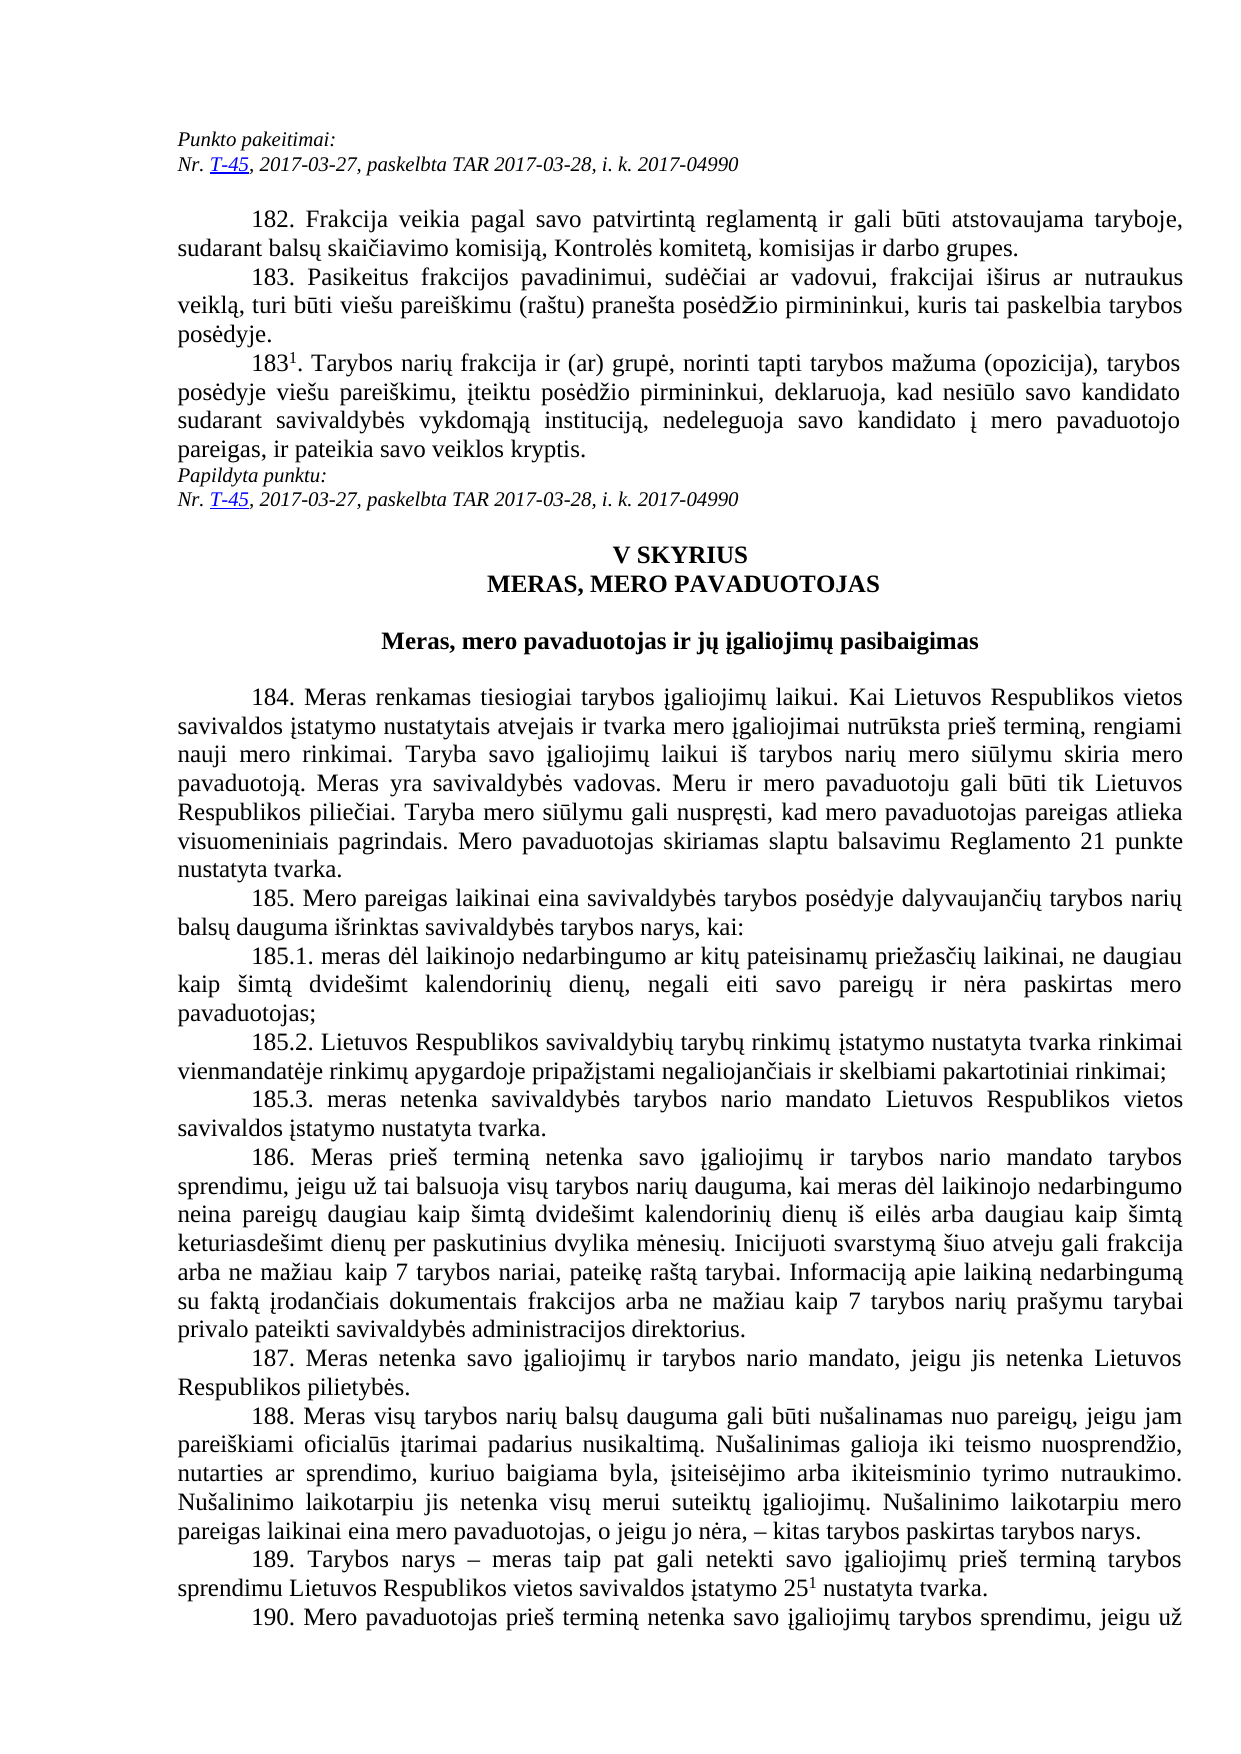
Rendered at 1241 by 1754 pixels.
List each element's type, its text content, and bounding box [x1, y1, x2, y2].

text 182. Frakcija veikia pagal savo patvirtintą reglamentą ir gali būti atstovaujama taryboje, sudarant balsų skaičiavimo komisiją, Kontrolės komitetą, komisijas ir darbo grupes. [177, 204, 1183, 262]
text 188. Meras visų tarybos narių balsų dauguma gali būti nušalinamas nuo pareigų, jeigu jam pareiškiami oficialūs įtarimai padarius nusikaltimą. Nušalinimas galioja iki teismo nuosprendžio, nutarties ar sprendimo, kuriuo baigiama byla, įsiteisėjimo arba ikiteisminio tyrimo nutraukimo. Nušalinimo laikotarpiu jis netenka visų merui suteiktų įgaliojimų. Nušalinimo laikotarpiu mero pareigas laikinai eina mero pavaduotojas, o jeigu jo nėra, – kitas tarybos paskirtas tarybos narys. [177, 1401, 1183, 1544]
text 183. Pasikeitus frakcijos pavadinimui, sudėčiai ar vadovui, frakcijai iširus ar nutraukus veiklą, turi būti viešu pareiškimu (raštu) pranešta posėdžio pirmininkui, kuris tai paskelbia tarybos posėdyje. [177, 262, 1183, 348]
text 189. Tarybos narys – meras taip pat gali netekti savo įgaliojimų prieš terminą tarybos sprendimu Lietuvos Respublikos vietos savivaldos įstatymo 251 nustatyta tvarka. [177, 1544, 1183, 1602]
text 185.1. meras dėl laikinojo nedarbingumo ar kitų pateisinamų priežasčių laikinai, ne daugiau kaip šimtą dvidešimt kalendorinių dienų, negali eiti savo pareigų ir nėra paskirtas mero pavaduotojas; [177, 941, 1183, 1027]
text V SKYRIUS [177, 540, 1183, 569]
text Papildyta punktu: [177, 463, 1181, 487]
text 187. Meras netenka savo įgaliojimų ir tarybos nario mandato, jeigu jis netenka Lietuvos Respublikos pilietybės. [177, 1343, 1183, 1401]
text 190. Mero pavaduotojas prieš terminą netenka savo įgaliojimų tarybos sprendimu, jeigu už [177, 1602, 1183, 1631]
text Meras, mero pavaduotojas ir jų įgaliojimų pasibaigimas [177, 626, 1183, 655]
text 186. Meras prieš terminą netenka savo įgaliojimų ir tarybos nario mandato tarybos sprendimu, jeigu už tai balsuoja visų tarybos narių dauguma, kai meras dėl laikinojo nedarbingumo neina pareigų daugiau kaip šimtą dvidešimt kalendorinių dienų iš eilės arba daugiau kaip šimtą keturiasdešimt dienų per paskutinius dvylika mėnesių. Inicijuoti svarstymą šiuo atveju gali frakcija arba ne mažiau kaip 7 tarybos nariai, pateikę raštą tarybai. Informaciją apie laikiną nedarbingumą su faktą įrodančiais dokumentais frakcijos arba ne mažiau kaip 7 tarybos narių prašymu tarybai privalo pateikti savivaldybės administracijos direktorius. [177, 1142, 1183, 1343]
text Nr. T-45, 2017-03-27, paskelbta TAR 2017-03-28, i. k. 2017-04990 [177, 151, 1181, 176]
text 1831. Tarybos narių frakcija ir (ar) grupė, norinti tapti tarybos mažuma (opozicija), tarybos posėdyje viešu pareiškimu, įteiktu posėdžio pirmininkui, deklaruoja, kad nesiūlo savo kandidato sudarant savivaldybės vykdomąją instituciją, nedeleguoja savo kandidato į mero pavaduotojo pareigas, ir pateikia savo veiklos kryptis. [177, 348, 1181, 463]
text Nr. T-45, 2017-03-27, paskelbta TAR 2017-03-28, i. k. 2017-04990 [177, 487, 1181, 511]
text MERAS, MERO PAVADUOTOJAS [177, 569, 1183, 597]
text 185.3. meras netenka savivaldybės tarybos nario mandato Lietuvos Respublikos vietos savivaldos įstatymo nustatyta tvarka. [177, 1084, 1183, 1142]
text Punkto pakeitimai: [177, 127, 1181, 151]
text 185.2. Lietuvos Respublikos savivaldybių tarybų rinkimų įstatymo nustatyta tvarka rinkimai vienmandatėje rinkimų apygardoje pripažįstami negaliojančiais ir skelbiami pakartotiniai rinkimai; [177, 1027, 1183, 1084]
text 184. Meras renkamas tiesiogiai tarybos įgaliojimų laikui. Kai Lietuvos Respublikos vietos savivaldos įstatymo nustatytais atvejais ir tvarka mero įgaliojimai nutrūksta prieš terminą, rengiami nauji mero rinkimai. Taryba savo įgaliojimų laikui iš tarybos narių mero siūlymu skiria mero pavaduotoją. Meras yra savivaldybės vadovas. Meru ir mero pavaduotoju gali būti tik Lietuvos Respublikos piliečiai. Taryba mero siūlymu gali nuspręsti, kad mero pavaduotojas pareigas atlieka visuomeniniais pagrindais. Mero pavaduotojas skiriamas slaptu balsavimu Reglamento 21 punkte nustatyta tvarka. [177, 682, 1183, 883]
text 185. Mero pareigas laikinai eina savivaldybės tarybos posėdyje dalyvaujančių tarybos narių balsų dauguma išrinktas savivaldybės tarybos narys, kai: [177, 883, 1183, 941]
